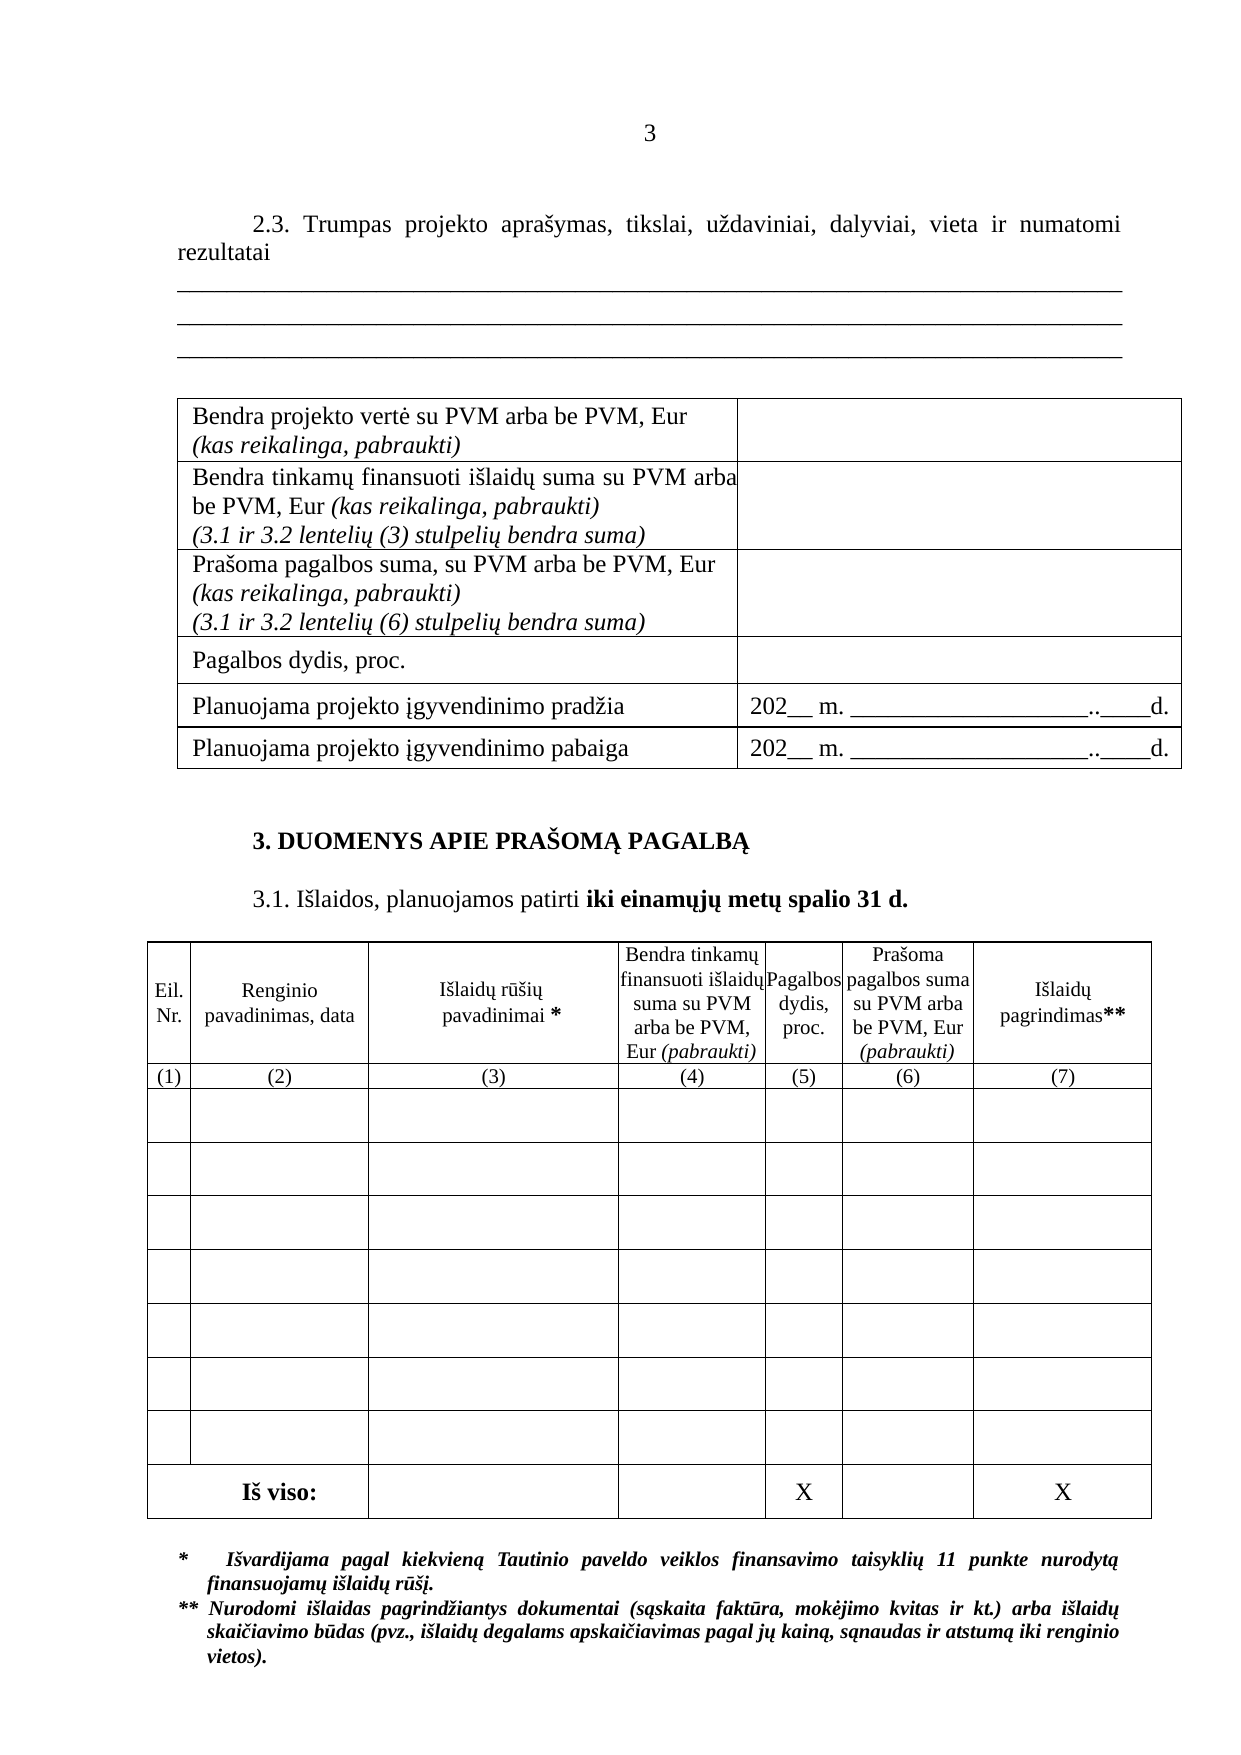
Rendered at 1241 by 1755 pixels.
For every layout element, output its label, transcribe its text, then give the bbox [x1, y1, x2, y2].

table_cell [369, 1143, 618, 1195]
table_cell [766, 1089, 842, 1142]
table_cell [843, 1143, 973, 1195]
table_cell (5) [766, 1064, 842, 1088]
table_cell [369, 1250, 618, 1303]
table_header Renginio pavadinimas, data [191, 943, 368, 1063]
table_cell [974, 1196, 1151, 1249]
table_cell [619, 1411, 765, 1464]
table_cell [619, 1089, 765, 1142]
table_cell [843, 1089, 973, 1142]
table_cell 202__ m. ___________________..____d. [738, 684, 1181, 726]
table_header Bendra tinkamų finansuoti išlaidų suma su PVM arba be PVM, Eur (pabraukti) [619, 943, 765, 1063]
table_cell [974, 1089, 1151, 1142]
table_cell [369, 1089, 618, 1142]
table_cell [974, 1250, 1151, 1303]
table_cell [738, 550, 1181, 636]
table_cell [766, 1358, 842, 1410]
table_cell [191, 1196, 368, 1249]
table_cell [191, 1358, 368, 1410]
table_header Pagalbos dydis, proc. [766, 943, 842, 1063]
table_cell [843, 1465, 973, 1517]
table_cell Planuojama projekto įgyvendinimo pradžia [178, 684, 737, 726]
table_cell [191, 1411, 368, 1464]
table_cell [148, 1250, 190, 1303]
table_cell [369, 1358, 618, 1410]
table_cell [369, 1411, 618, 1464]
table_cell Bendra tinkamų finansuoti išlaidų suma su PVM arba be PVM, Eur (kas reikalinga, pabraukti) (3.1 ir 3.2 lentelių (3) stulpelių bendra suma) [178, 462, 737, 548]
table_header Eil. Nr. [148, 943, 190, 1063]
table_cell [369, 1304, 618, 1357]
table_cell [974, 1143, 1151, 1195]
table_cell [974, 1358, 1151, 1410]
table_header Prašoma pagalbos suma su PVM arba be PVM, Eur (pabraukti) [843, 943, 973, 1063]
table_cell [369, 1196, 618, 1249]
text 3. DUOMENYS APIE PRAŠOMĄ PAGALBĄ [177, 826, 1122, 855]
table_header [738, 399, 1181, 461]
table_cell [191, 1250, 368, 1303]
table_cell [619, 1304, 765, 1357]
text 3.1. Išlaidos, planuojamos patirti iki einamųjų metų spalio 31 d. [177, 884, 1122, 913]
table_header Išlaidų pagrindimas** [974, 943, 1151, 1063]
table_cell [843, 1250, 973, 1303]
table_cell [619, 1358, 765, 1410]
table_cell [148, 1089, 190, 1142]
table_cell [148, 1358, 190, 1410]
table_cell [843, 1411, 973, 1464]
table_cell [369, 1465, 618, 1517]
table_cell [766, 1304, 842, 1357]
table_cell [843, 1304, 973, 1357]
table_cell [619, 1143, 765, 1195]
text 2.3. Trumpas projekto aprašymas, tikslai, uždaviniai, dalyviai, vieta ir numatomi rezultatai [177, 209, 1122, 266]
table_cell Iš viso: [190, 1465, 368, 1517]
table_cell [766, 1250, 842, 1303]
table_cell (2) [191, 1064, 368, 1088]
table_cell [619, 1250, 765, 1303]
table_cell [843, 1196, 973, 1249]
text * Išvardijama pagal kiekvieną Tautinio paveldo veiklos finansavimo taisyklių 11 punkte nurodytą finansuojamų išlaidų rūšį. [177, 1547, 1122, 1595]
table_cell [738, 637, 1181, 683]
table_cell [148, 1196, 190, 1249]
table_cell [191, 1304, 368, 1357]
table_cell [974, 1411, 1151, 1464]
table_cell [843, 1358, 973, 1410]
table_cell X [974, 1465, 1151, 1517]
table_cell [619, 1196, 765, 1249]
table_cell (4) [619, 1064, 765, 1088]
table_cell (3) [369, 1064, 618, 1088]
table_cell [766, 1411, 842, 1464]
text ** Nurodomi išlaidas pagrindžiantys dokumentai (sąskaita faktūra, mokėjimo kvitas ir kt.) arba išlaidų skaičiavimo būdas (pvz., išlaidų degalams apskaičiavimas pagal jų kainą, sąnaudas ir atstumą iki renginio vietos). [177, 1595, 1122, 1668]
table_cell [738, 462, 1181, 548]
table_cell [766, 1143, 842, 1195]
table_cell (1) [148, 1064, 190, 1088]
table_cell [191, 1143, 368, 1195]
table_cell (7) [974, 1064, 1151, 1088]
table_cell Pagalbos dydis, proc. [178, 637, 737, 683]
table_cell Prašoma pagalbos suma, su PVM arba be PVM, Eur (kas reikalinga, pabraukti) (3.1 ir 3.2 lentelių (6) stulpelių bendra suma) [178, 550, 737, 636]
table_cell [148, 1304, 190, 1357]
table_cell [148, 1411, 190, 1464]
table_cell Planuojama projekto įgyvendinimo pabaiga [178, 728, 737, 768]
table_cell [148, 1465, 190, 1517]
table_cell 202__ m. ___________________..____d. [738, 728, 1181, 768]
table_cell X [766, 1465, 842, 1517]
table_header Bendra projekto vertė su PVM arba be PVM, Eur (kas reikalinga, pabraukti) [178, 399, 737, 461]
table_cell (6) [843, 1064, 973, 1088]
table_cell [191, 1089, 368, 1142]
table_cell [148, 1143, 190, 1195]
table_header Išlaidų rūšių pavadinimai * [369, 943, 618, 1063]
table_cell [619, 1465, 765, 1517]
table_cell [766, 1196, 842, 1249]
table_cell [974, 1304, 1151, 1357]
